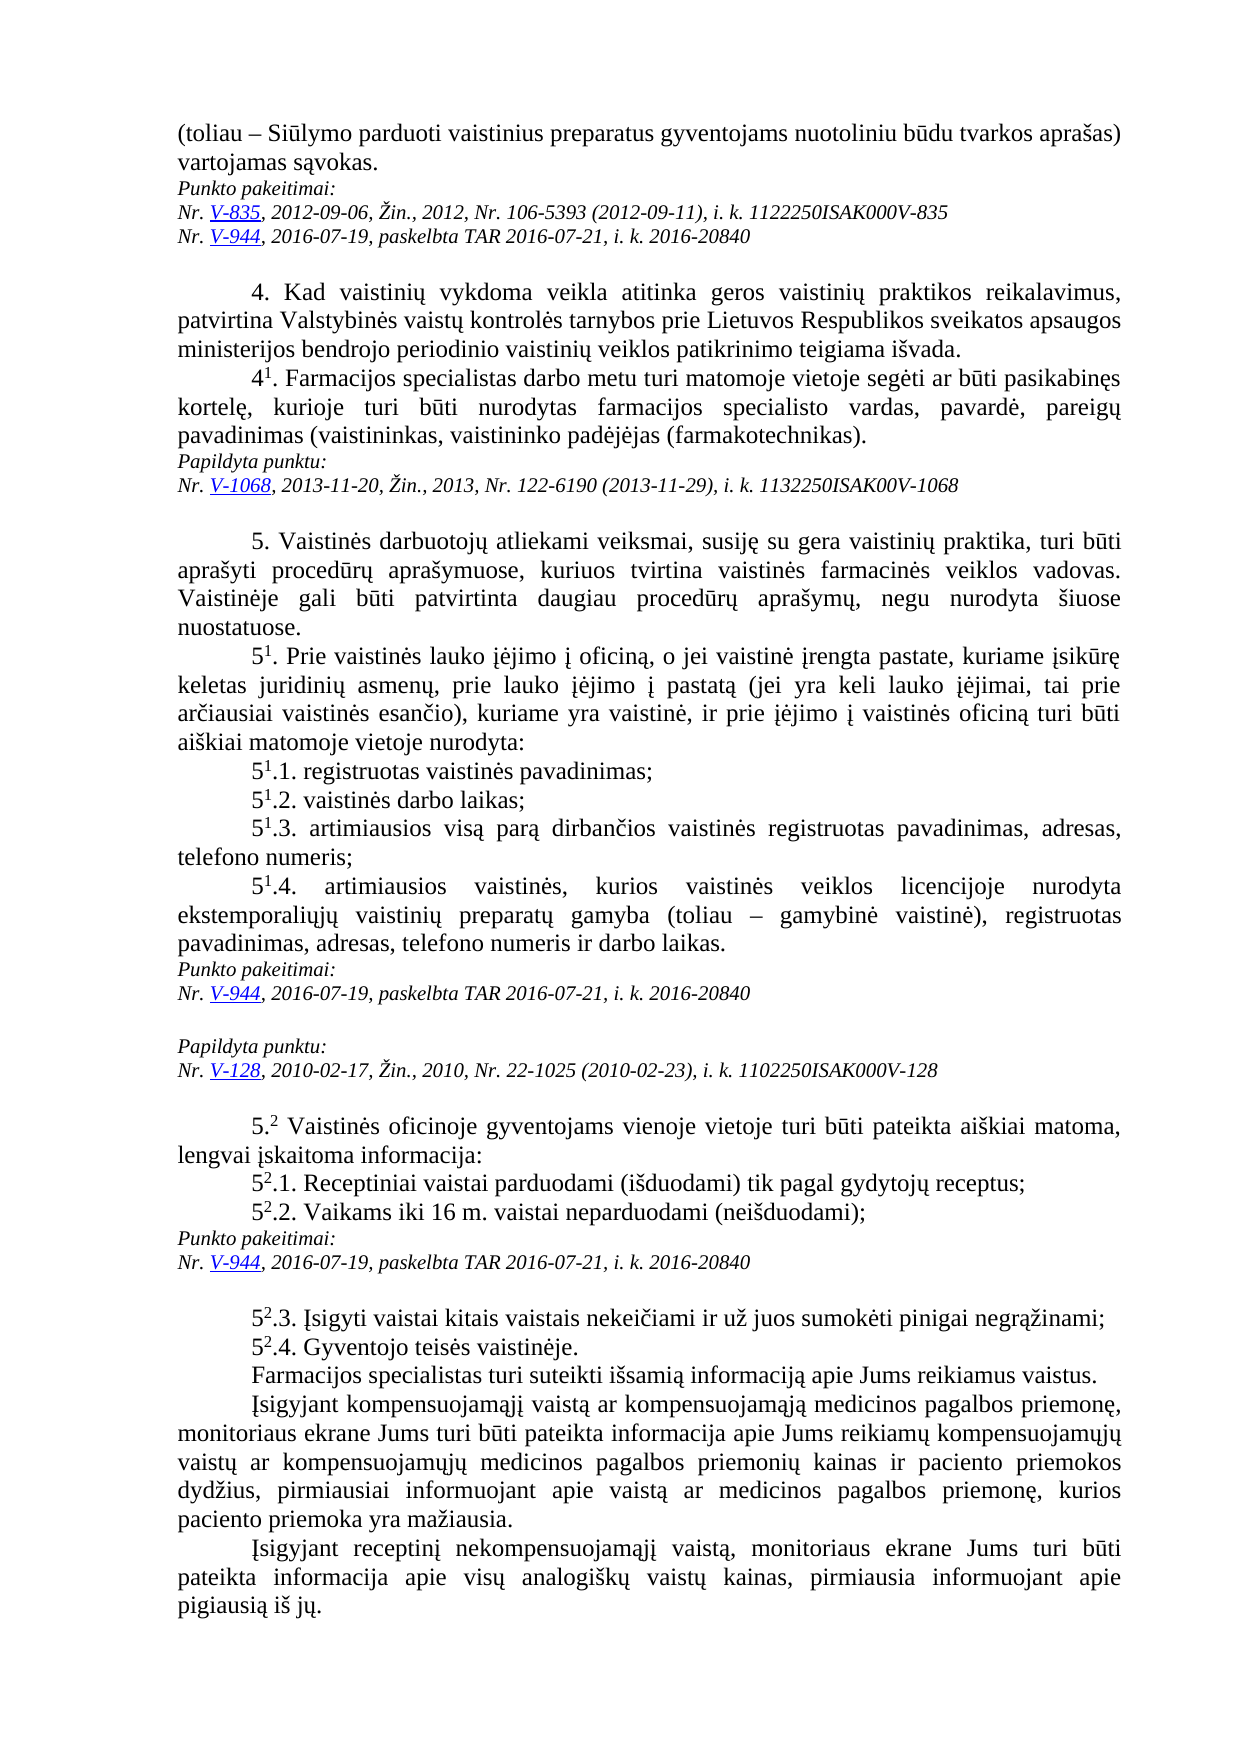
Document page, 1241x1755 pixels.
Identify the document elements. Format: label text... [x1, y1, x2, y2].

text Nr. V-128, 2010-02-17, Žin., 2010, Nr. 22-1025 (2010-02-23), i. k. 1102250ISAK000V-128 [177, 1058, 1122, 1082]
text Nr. V-1068, 2013-11-20, Žin., 2013, Nr. 122-6190 (2013-11-29), i. k. 1132250ISAK00V-1068 [177, 473, 1122, 497]
text Nr. V-944, 2016-07-19, paskelbta TAR 2016-07-21, i. k. 2016-20840 [177, 981, 1122, 1005]
text Farmacijos specialistas turi suteikti išsamią informaciją apie Jums reikiamus vaistus. [177, 1360, 1122, 1389]
text Papildyta punktu: [177, 449, 1122, 473]
text Punkto pakeitimai: [177, 1226, 1122, 1250]
text 51.1. registruotas vaistinės pavadinimas; [177, 756, 1122, 785]
text 4. Kad vaistinių vykdoma veikla atitinka geros vaistinių praktikos reikalavimus, patvirtina Valstybinės vaistų kontrolės tarnybos prie Lietuvos Respublikos sveikatos apsaugos ministerijos bendrojo periodinio vaistinių veiklos patikrinimo teigiama išvada. [177, 277, 1122, 363]
text 52.2. Vaikams iki 16 m. vaistai neparduodami (neišduodami); [177, 1197, 1122, 1226]
text 52.4. Gyventojo teisės vaistinėje. [177, 1332, 1122, 1360]
text Papildyta punktu: [177, 1034, 1122, 1058]
text Įsigyjant kompensuojamąjį vaistą ar kompensuojamąją medicinos pagalbos priemonę, monitoriaus ekrane Jums turi būti pateikta informacija apie Jums reikiamų kompensuojamųjų vaistų ar kompensuojamųjų medicinos pagalbos priemonių kainas ir paciento priemokos dydžius, pirmiausiai informuojant apie vaistą ar medicinos pagalbos priemonę, kurios paciento priemoka yra mažiausia. [177, 1389, 1122, 1533]
text 5.2 Vaistinės oficinoje gyventojams vienoje vietoje turi būti pateikta aiškiai matoma, lengvai įskaitoma informacija: [177, 1111, 1122, 1168]
text Punkto pakeitimai: [177, 957, 1122, 981]
text 51.3. artimiausios visą parą dirbančios vaistinės registruotas pavadinimas, adresas, telefono numeris; [177, 813, 1122, 871]
text Punkto pakeitimai: [177, 176, 1122, 200]
text (toliau – Siūlymo parduoti vaistinius preparatus gyventojams nuotoliniu būdu tvarkos aprašas) vartojamas sąvokas. [177, 118, 1122, 176]
text 52.3. Įsigyti vaistai kitais vaistais nekeičiami ir už juos sumokėti pinigai negrąžinami; [177, 1303, 1122, 1332]
text Nr. V-944, 2016-07-19, paskelbta TAR 2016-07-21, i. k. 2016-20840 [177, 224, 1122, 248]
text 5. Vaistinės darbuotojų atliekami veiksmai, susiję su gera vaistinių praktika, turi būti aprašyti procedūrų aprašymuose, kuriuos tvirtina vaistinės farmacinės veiklos vadovas. Vaistinėje gali būti patvirtinta daugiau procedūrų aprašymų, negu nurodyta šiuose nuostatuose. [177, 526, 1122, 641]
text 51.2. vaistinės darbo laikas; [177, 785, 1122, 813]
text 51. Prie vaistinės lauko įėjimo į oficiną, o jei vaistinė įrengta pastate, kuriame įsikūrę keletas juridinių asmenų, prie lauko įėjimo į pastatą (jei yra keli lauko įėjimai, tai prie arčiausiai vaistinės esančio), kuriame yra vaistinė, ir prie įėjimo į vaistinės oficiną turi būti aiškiai matomoje vietoje nurodyta: [177, 641, 1122, 756]
text 51.4. artimiausios vaistinės, kurios vaistinės veiklos licencijoje nurodyta ekstemporaliųjų vaistinių preparatų gamyba (toliau – gamybinė vaistinė), registruotas pavadinimas, adresas, telefono numeris ir darbo laikas. [177, 871, 1122, 957]
text Įsigyjant receptinį nekompensuojamąjį vaistą, monitoriaus ekrane Jums turi būti pateikta informacija apie visų analogiškų vaistų kainas, pirmiausia informuojant apie pigiausią iš jų. [177, 1533, 1122, 1619]
text 52.1. Receptiniai vaistai parduodami (išduodami) tik pagal gydytojų receptus; [177, 1168, 1122, 1197]
text Nr. V-944, 2016-07-19, paskelbta TAR 2016-07-21, i. k. 2016-20840 [177, 1250, 1122, 1274]
text Nr. V-835, 2012-09-06, Žin., 2012, Nr. 106-5393 (2012-09-11), i. k. 1122250ISAK000V-835 [177, 200, 1122, 224]
text 41. Farmacijos specialistas darbo metu turi matomoje vietoje segėti ar būti pasikabinęs kortelę, kurioje turi būti nurodytas farmacijos specialisto vardas, pavardė, pareigų pavadinimas (vaistininkas, vaistininko padėjėjas (farmakotechnikas). [177, 363, 1122, 449]
